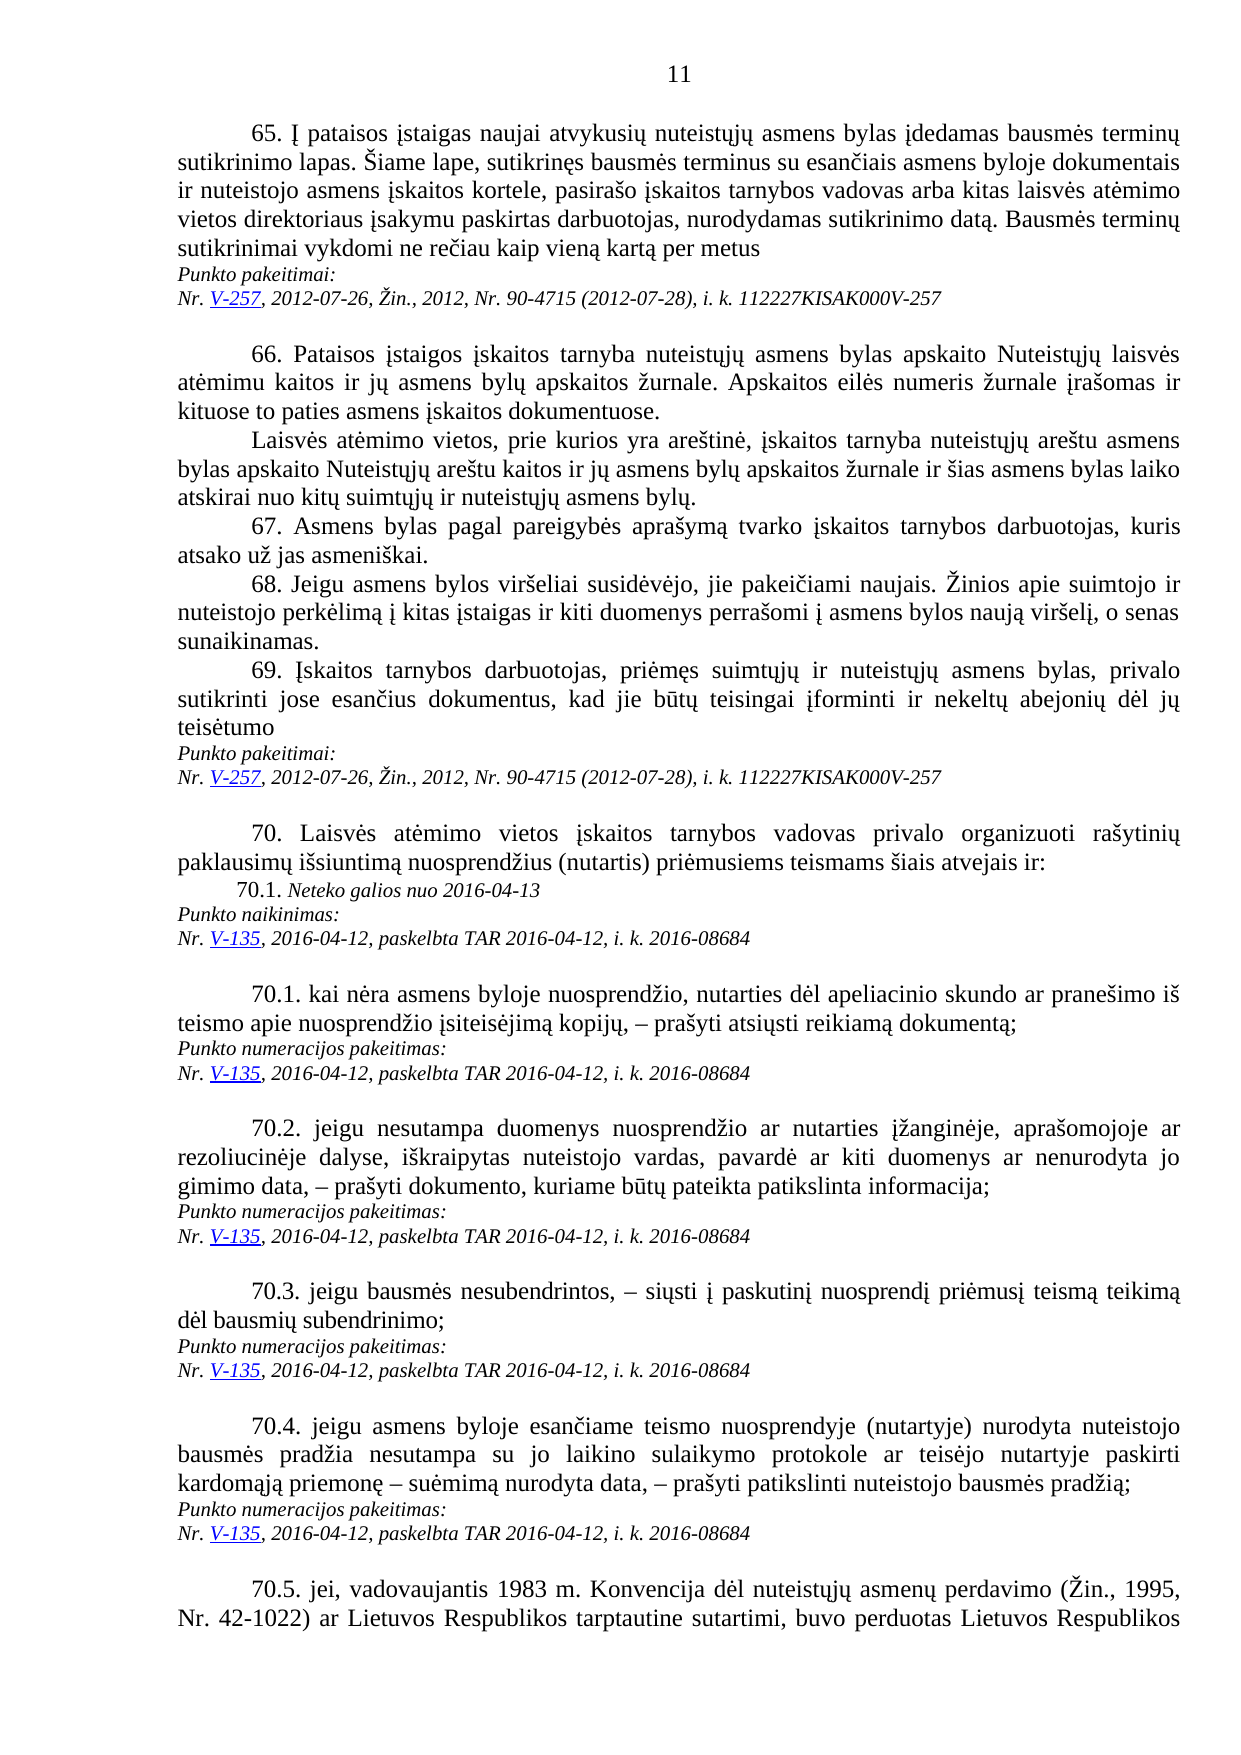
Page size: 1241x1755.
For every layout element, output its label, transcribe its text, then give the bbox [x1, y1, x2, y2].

text 66. Pataisos įstaigos įskaitos tarnyba nuteistųjų asmens bylas apskaito Nuteistųjų laisvės atėmimu kaitos ir jų asmens bylų apskaitos žurnale. Apskaitos eilės numeris žurnale įrašomas ir kituose to paties asmens įskaitos dokumentuose. [177, 339, 1181, 425]
text 70. Laisvės atėmimo vietos įskaitos tarnybos vadovas privalo organizuoti rašytinių paklausimų išsiuntimą nuosprendžius (nutartis) priėmusiems teismams šiais atvejais ir: [177, 818, 1181, 876]
text Punkto numeracijos pakeitimas: [177, 1036, 1181, 1060]
text 70.3. jeigu bausmės nesubendrintos, – siųsti į paskutinį nuosprendį priėmusį teismą teikimą dėl bausmių subendrinimo; [177, 1276, 1181, 1334]
text Punkto numeracijos pakeitimas: [177, 1199, 1181, 1223]
text 67. Asmens bylas pagal pareigybės aprašymą tvarko įskaitos tarnybos darbuotojas, kuris atsako už jas asmeniškai. [177, 511, 1181, 569]
text Punkto pakeitimai: [177, 741, 1181, 765]
text 68. Jeigu asmens bylos viršeliai susidėvėjo, jie pakeičiami naujais. Žinios apie suimtojo ir nuteistojo perkėlimą į kitas įstaigas ir kiti duomenys perrašomi į asmens bylos naują viršelį, o senas sunaikinamas. [177, 569, 1181, 655]
text 65. Į pataisos įstaigas naujai atvykusių nuteistųjų asmens bylas įdedamas bausmės terminų sutikrinimo lapas. Šiame lape, sutikrinęs bausmės terminus su esančiais asmens byloje dokumentais ir nuteistojo asmens įskaitos kortele, pasirašo įskaitos tarnybos vadovas arba kitas laisvės atėmimo vietos direktoriaus įsakymu paskirtas darbuotojas, nurodydamas sutikrinimo datą. Bausmės terminų sutikrinimai vykdomi ne rečiau kaip vieną kartą per metus [177, 118, 1181, 262]
text 70.1. kai nėra asmens byloje nuosprendžio, nutarties dėl apeliacinio skundo ar pranešimo iš teismo apie nuosprendžio įsiteisėjimą kopijų, – prašyti atsiųsti reikiamą dokumentą; [177, 979, 1181, 1036]
text Punkto naikinimas: [177, 902, 1181, 926]
text 69. Įskaitos tarnybos darbuotojas, priėmęs suimtųjų ir nuteistųjų asmens bylas, privalo sutikrinti jose esančius dokumentus, kad jie būtų teisingai įforminti ir nekeltų abejonių dėl jų teisėtumo [177, 655, 1181, 741]
text 70.1. Neteko galios nuo 2016-04-13 [177, 876, 1181, 902]
text Nr. V-257, 2012-07-26, Žin., 2012, Nr. 90-4715 (2012-07-28), i. k. 112227KISAK000V-257 [177, 286, 1181, 310]
text Nr. V-135, 2016-04-12, paskelbta TAR 2016-04-12, i. k. 2016-08684 [177, 1358, 1181, 1382]
text Laisvės atėmimo vietos, prie kurios yra areštinė, įskaitos tarnyba nuteistųjų areštu asmens bylas apskaito Nuteistųjų areštu kaitos ir jų asmens bylų apskaitos žurnale ir šias asmens bylas laiko atskirai nuo kitų suimtųjų ir nuteistųjų asmens bylų. [177, 425, 1181, 511]
text 70.2. jeigu nesutampa duomenys nuosprendžio ar nutarties įžanginėje, aprašomojoje ar rezoliucinėje dalyse, iškraipytas nuteistojo vardas, pavardė ar kiti duomenys ar nenurodyta jo gimimo data, – prašyti dokumento, kuriame būtų pateikta patikslinta informacija; [177, 1113, 1181, 1199]
text Nr. V-135, 2016-04-12, paskelbta TAR 2016-04-12, i. k. 2016-08684 [177, 926, 1181, 950]
text Punkto numeracijos pakeitimas: [177, 1497, 1181, 1521]
text Nr. V-135, 2016-04-12, paskelbta TAR 2016-04-12, i. k. 2016-08684 [177, 1060, 1181, 1084]
text 70.5. jei, vadovaujantis 1983 m. Konvencija dėl nuteistųjų asmenų perdavimo (Žin., 1995, Nr. 42-1022) ar Lietuvos Respublikos tarptautine sutartimi, buvo perduotas Lietuvos Respublikos [177, 1574, 1181, 1631]
text Punkto pakeitimai: [177, 262, 1181, 286]
text Nr. V-135, 2016-04-12, paskelbta TAR 2016-04-12, i. k. 2016-08684 [177, 1521, 1181, 1545]
text Punkto numeracijos pakeitimas: [177, 1334, 1181, 1358]
text Nr. V-257, 2012-07-26, Žin., 2012, Nr. 90-4715 (2012-07-28), i. k. 112227KISAK000V-257 [177, 765, 1181, 789]
text 70.4. jeigu asmens byloje esančiame teismo nuosprendyje (nutartyje) nurodyta nuteistojo bausmės pradžia nesutampa su jo laikino sulaikymo protokole ar teisėjo nutartyje paskirti kardomąją priemonę – suėmimą nurodyta data, – prašyti patikslinti nuteistojo bausmės pradžią; [177, 1411, 1181, 1497]
text Nr. V-135, 2016-04-12, paskelbta TAR 2016-04-12, i. k. 2016-08684 [177, 1223, 1181, 1248]
